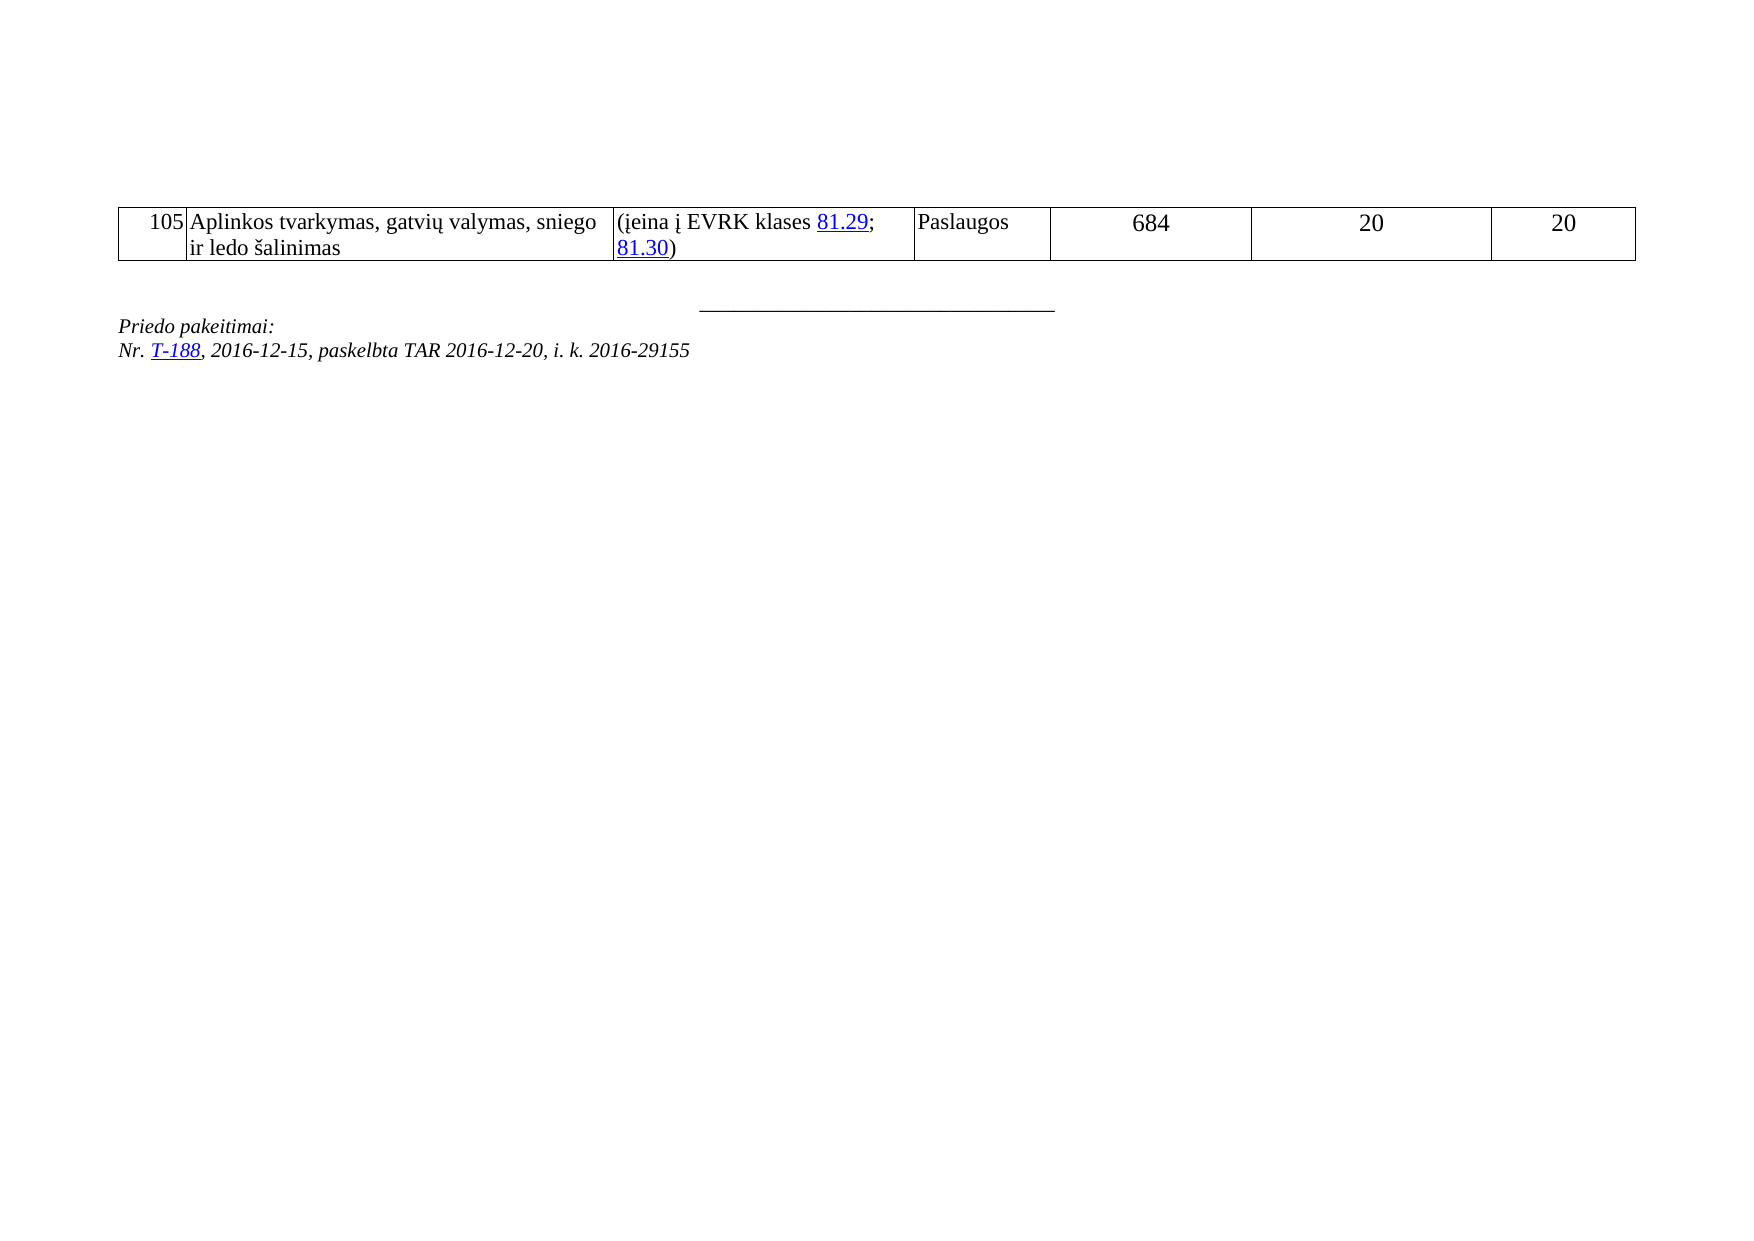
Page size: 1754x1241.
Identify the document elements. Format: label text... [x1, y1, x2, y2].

table_cell 105 [119, 208, 186, 260]
text Nr. T-188, 2016-12-15, paskelbta TAR 2016-12-20, i. k. 2016-29155 [118, 338, 1636, 362]
table_cell 20 [1252, 208, 1491, 260]
text _______________________________ [118, 288, 1636, 314]
table_cell 684 [1051, 208, 1251, 260]
table_cell Paslaugos [915, 208, 1050, 260]
table_cell (įeina į EVRK klases 81.29; 81.30) [614, 208, 914, 260]
text Priedo pakeitimai: [118, 314, 1636, 338]
table_cell Aplinkos tvarkymas, gatvių valymas, sniego ir ledo šalinimas [187, 208, 613, 260]
table_cell 20 [1492, 208, 1635, 260]
